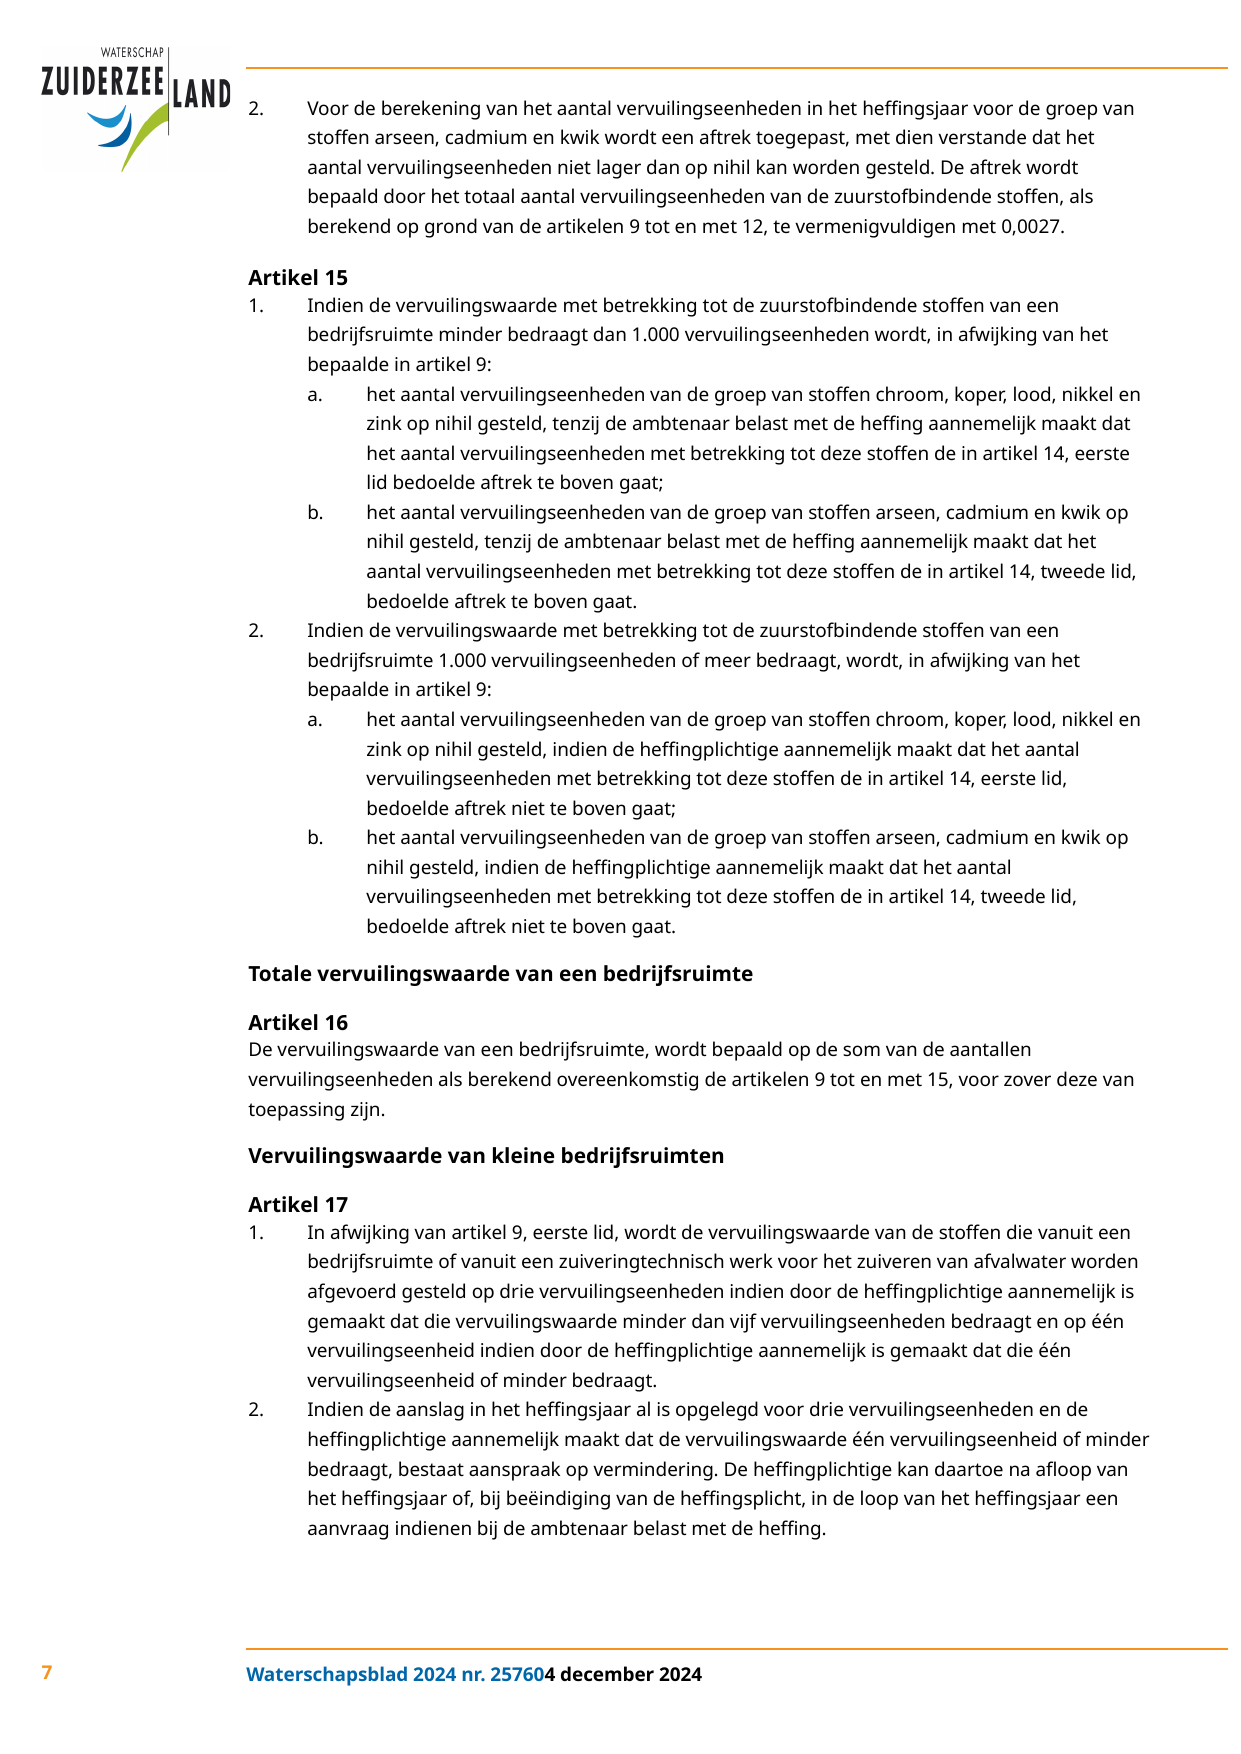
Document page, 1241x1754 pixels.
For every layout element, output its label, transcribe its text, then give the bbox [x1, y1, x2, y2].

picture [41, 47, 231, 172]
list het aantal vervuilingseenheden van de groep van stoffen chroom, koper, lood, nikkel en zink op nihil gesteld, tenzij de ambtenaar belast met de heffing aannemelijk maakt dat het aantal vervuilingseenheden met betrekking tot deze stoffen de in artikel 14, eerste lid bedoelde aftrek te boven gaat; [307, 381, 1152, 495]
list In afwijking van artikel 9, eerste lid, wordt de vervuilingswaarde van de stoffen die vanuit een bedrijfsruimte of vanuit een zuiveringtechnisch werk voor het zuiveren van afvalwater worden afgevoerd gesteld op drie vervuilingseenheden indien door de heffingplichtige aannemelijk is gemaakt dat die vervuilingswaarde minder dan vijf vervuilingseenheden bedraagt en op één vervuilingseenheid indien door de heffingplichtige aannemelijk is gemaakt dat die één vervuilingseenheid of minder bedraagt. [248, 1219, 1152, 1393]
list Voor de berekening van het aantal vervuilingseenheden in het heffingsjaar voor de groep van stoffen arseen, cadmium en kwik wordt een aftrek toegepast, met dien verstande dat het aantal vervuilingseenheden niet lager dan op nihil kan worden gesteld. De aftrek wordt bepaald door het totaal aantal vervuilingseenheden van de zuurstofbindende stoffen, als berekend op grond van de artikelen 9 tot en met 12, te vermenigvuldigen met 0,0027. [248, 95, 1152, 239]
text Totale vervuilingswaarde van een bedrijfsruimte [248, 959, 1152, 987]
text Vervuilingswaarde van kleine bedrijfsruimten [248, 1141, 1152, 1170]
list Indien de vervuilingswaarde met betrekking tot de zuurstofbindende stoffen van een bedrijfsruimte minder bedraagt dan 1.000 vervuilingseenheden wordt, in afwijking van het bepaalde in artikel 9: [248, 292, 1152, 377]
list Indien de vervuilingswaarde met betrekking tot de zuurstofbindende stoffen van een bedrijfsruimte 1.000 vervuilingseenheden of meer bedraagt, wordt, in afwijking van het bepaalde in artikel 9: [248, 617, 1152, 702]
list het aantal vervuilingseenheden van de groep van stoffen arseen, cadmium en kwik op nihil gesteld, indien de heffingplichtige aannemelijk maakt dat het aantal vervuilingseenheden met betrekking tot deze stoffen de in artikel 14, tweede lid, bedoelde aftrek niet te boven gaat. [307, 824, 1152, 939]
text Artikel 17 [248, 1191, 1152, 1219]
text Artikel 16 [248, 1008, 1152, 1037]
list Indien de aanslag in het heffingsjaar al is opgelegd voor drie vervuilingseenheden en de heffingplichtige aannemelijk maakt dat de vervuilingswaarde één vervuilingseenheid of minder bedraagt, bestaat aanspraak op vermindering. De heffingplichtige kan daartoe na afloop van het heffingsjaar of, bij beëindiging van de heffingsplicht, in de loop van het heffingsjaar een aanvraag indienen bij de ambtenaar belast met de heffing. [248, 1397, 1152, 1541]
text Artikel 15 [248, 263, 1152, 292]
list het aantal vervuilingseenheden van de groep van stoffen arseen, cadmium en kwik op nihil gesteld, tenzij de ambtenaar belast met de heffing aannemelijk maakt dat het aantal vervuilingseenheden met betrekking tot deze stoffen de in artikel 14, tweede lid, bedoelde aftrek te boven gaat. [307, 499, 1152, 613]
list het aantal vervuilingseenheden van de groep van stoffen chroom, koper, lood, nikkel en zink op nihil gesteld, indien de heffingplichtige aannemelijk maakt dat het aantal vervuilingseenheden met betrekking tot deze stoffen de in artikel 14, eerste lid, bedoelde aftrek niet te boven gaat; [307, 706, 1152, 821]
text De vervuilingswaarde van een bedrijfsruimte, wordt bepaald op de som van de aantallen vervuilingseenheden als berekend overeenkomstig de artikelen 9 tot en met 15, voor zover deze van toepassing zijn. [248, 1037, 1152, 1121]
